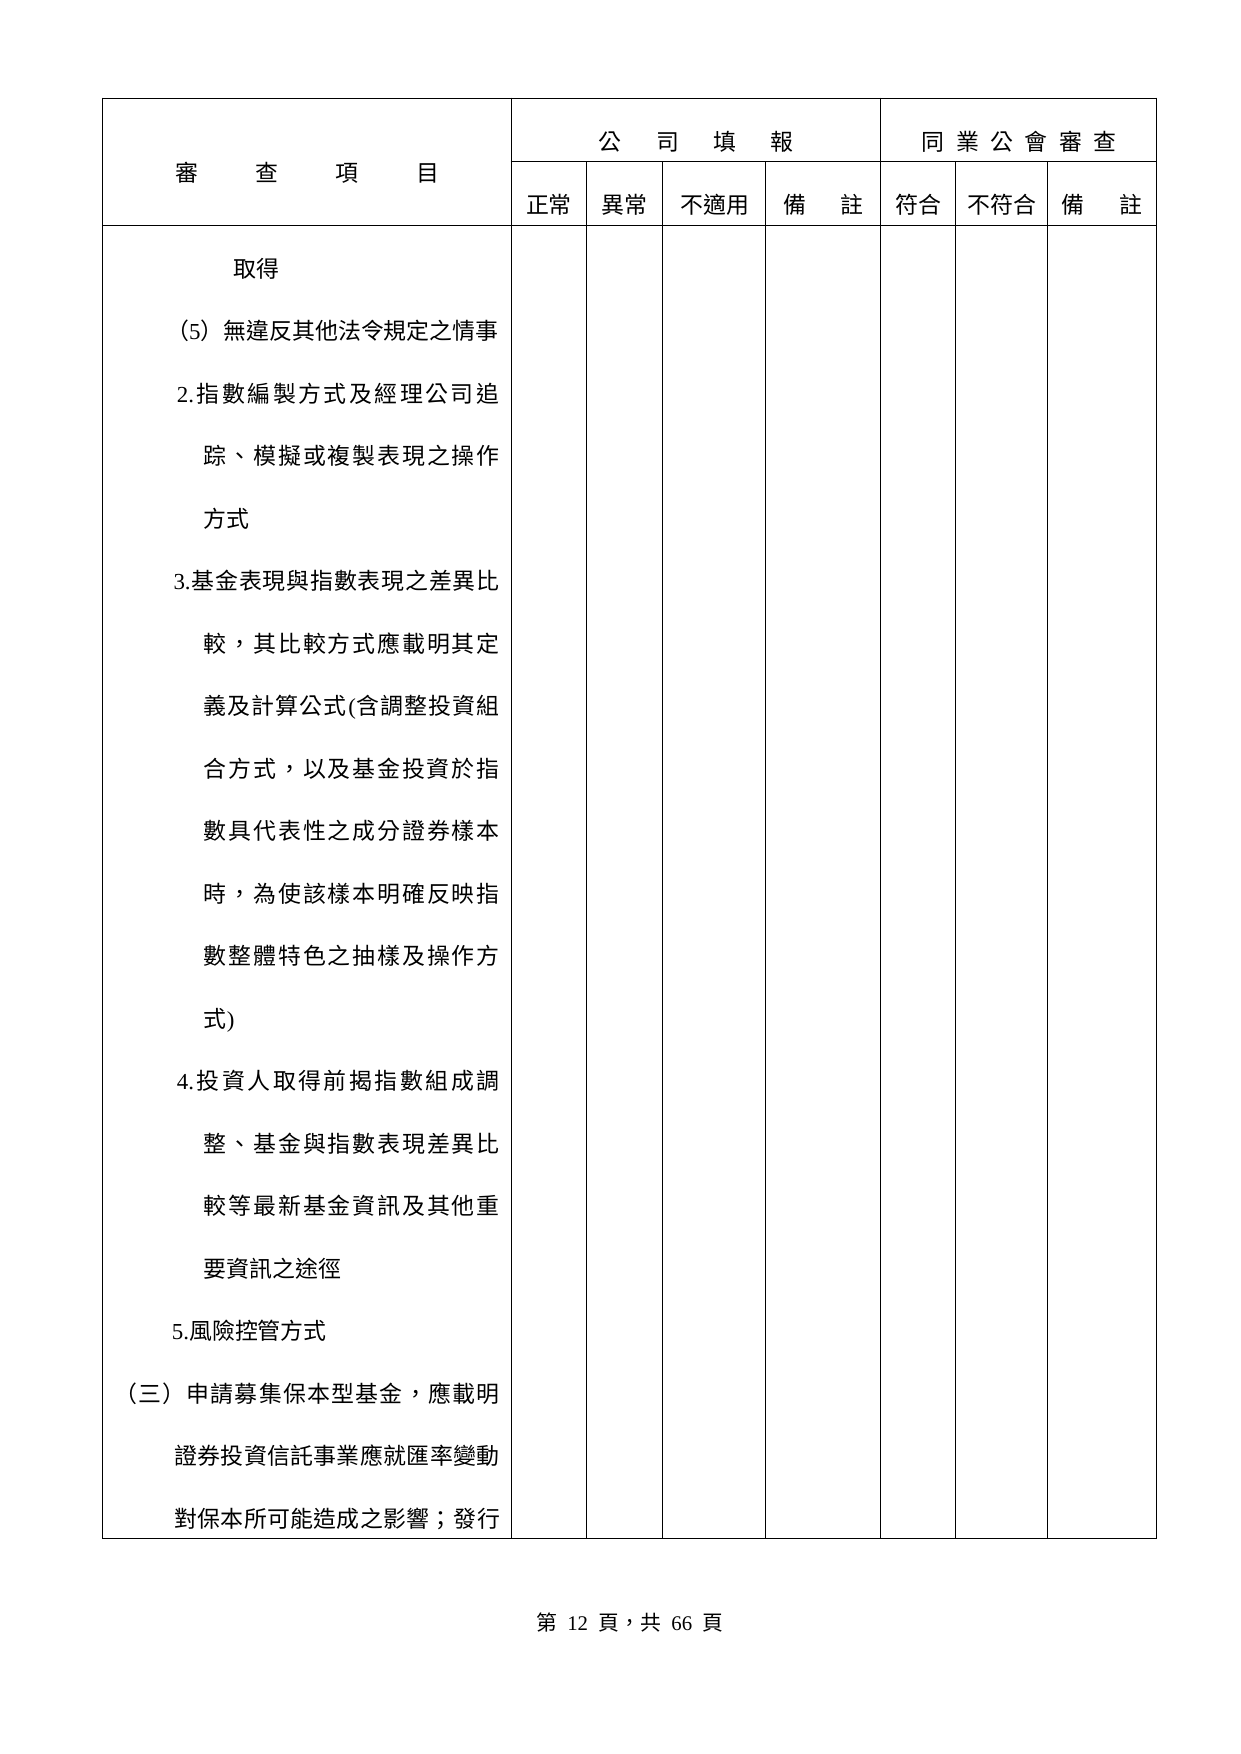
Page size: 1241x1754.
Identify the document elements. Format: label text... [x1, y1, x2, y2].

table_cell 不適用 [663, 162, 765, 224]
table_header 審 查 項 目 [103, 99, 511, 224]
table_cell 不符合 [956, 162, 1047, 224]
table_cell 正常 [512, 162, 586, 224]
table_cell [587, 226, 662, 1538]
table_cell [881, 226, 955, 1538]
table_cell [663, 226, 765, 1538]
table_cell [512, 226, 586, 1538]
table_cell [766, 226, 880, 1538]
table_cell [956, 226, 1047, 1538]
table_header 公 司 填 報 [512, 99, 880, 161]
table_cell 備 註 [1048, 162, 1156, 224]
table_cell 備 註 [766, 162, 880, 224]
table_cell 符合 [881, 162, 955, 224]
table_cell 【發行計畫】（追加募集案不適用） 一、本次募集計畫重要內容： （一）發行額度 （二）投資地區及範圍 （三）投資基本方針、策略、特色及定位 ※固定收益型基金應敘述債券部位Duration之管理政策 ※基金「操作方式」除敘明基金之投資標的外，應說明實際操作方式 ※「避險操作」除敘明匯率避險，應說明因應投資標的之避險方式 ※平衡型基金應敘明債券部位的投資策略 ※組合型基金應敘明投資子基金各類股份之投資決策 ※保本型基金應敘明因應投資人提前買回之處理機制 （四）募集能力與經理能力 （五）預計基金成立時之規模 （六）對公司及證券市場可能產生之影響及其效益之評估 （七）基金保管機構遴選標準與估評過程及結果 ※應檢附保管機構信用評等資料 （八）債券型基金應再載明下列事項： 1.潛在申購客戶之名單與申購金額及其變動風險之評估與管理 2.投資標的與操作方式 3.交易對象評估作業 4.交易及交割管理作業 （九）涉及海外投資應再載明下列事項： 1.取得海外資訊之管道（應載明取得即時資訊之方式；如屬跨國投資者，亦須載明取得各投資國家相關投資資訊之方式 2.海外顧問契約之重要條款 ※應提供所簽訂之海外顧問契約及中譯本 ※契約中應載明國外投資顧問公司提供資訊之內容、頻率及收費方式等 3.海外投資之交易流程、委託交易方式、交割流程及時間 ※基金交割流程圖及時間，已指出流程之時間點，並以文字配合說明流程 4.投信公司委託提供國外投資顧問服務之公司或集團企業提供集中交易服務間接向國外證券商交易，應記載之事項： （1）委託國外投資顧問公司或集團企業之交易流程、委託方式及委託費率 ※委託方式有說明係以電話、傳真或其他方式，及雙方保存方式及保存時間 （2）委託國外投資顧問公司或集團企業之風險控管程序，及國外投資顧問公司或其集團企業機構本身之風險控管程序 （3）國外投資顧問公司或集團企業對國外交易對象之評估作業 委託契約之重要內容： 國外投資顧問公司或集團企業就該基金之投資無決定權，所有交易須由投信公司作成投資決定後方得交付執行 公司有權查閱委託交易細節，所有交易並不得有損及該基金受益人權益之情事 錯帳處理作業及責任歸屬 文件資料保存方式及年限 委託費率 二、 本次募集基金與現有基金投資基本方針及範圍之區隔 三、行銷方式： （一）最近募集3個基金之銷售經驗： 1.該等基金成立時之規模及自然人分散情形 2.經理公司及銷售機構之銷售單位及比例 （二）預計本基金申請成立時自然人投資分散情形 （三）本次銷售機構之遴選過程 四、各類型基金應載明事項： （一）證券投資信託事業申請募集具資產配置理念之傘型基金，應增列各子基金間之關聯性、資產配置理念及風險之區隔，並分析比較其異同點 （二）申請募集指數型基金，應載明下列事項： 1.非以臺灣證券交易所/櫃檯買賣中心自行編製或與國外指數公司合作編製之指數者，檢證並具體說明標的指數符合下列條件： （1）指數編製者應具有編製指數之專業能力及經驗 （2）指數應對所界定之市場具有代表性 （3）指數成分證券應具備分散性及流通性 （4）指數資訊應充分揭露並易於取得 （5）無違反其他法令規定之情事 2.指數編製方式及經理公司追踪、模擬或複製表現之操作方式 3.基金表現與指數表現之差異比較，其比較方式應載明其定義及計算公式(含調整投資組合方式，以及基金投資於指數具代表性之成分證券樣本時，為使該樣本明確反映指數整體特色之抽樣及操作方式) 4.投資人取得前揭指數組成調整、基金與指數表現差異比較等最新基金資訊及其他重要資訊之途徑 5.風險控管方式 （三）申請募集保本型基金，應載明證券投資信託事業應就匯率變動對保本所可能造成之影響；發行保護型之保本基金，應明定因應受益人提前買回處分資產及到期時達成保護本金之相關控管機制，並於公開說明書中揭露 （四）申請募集指數股票型基金，應載明下列事項： 1. 發行人資格之說明 2. 非以臺灣證券交易所/櫃檯買賣中心自行編製或與國外指數公司合作編製之指數者，檢證並具體說明標的指數符合下列條件： （1）指數編製者應具有編製指數之專業能力及經驗 （2）指數應對所界定之市場具有代表性 （3）指數成分證券應具備分散性及流通性 （4）指數資訊應充分揭露並易於取得 （5）無違反其他法令規定之情事 3.國外技術顧問對象之基本資料及發行經驗說明 4.上市交易及實物申購、買回之方式及程序（或其他替代方案） 5.指數編製方式及經理公司複製指數表現之操作方式 6.風險控管方式 7.參與契約之重要內容 （1）簽約主體 （2）參與證券商之資格條件、義務與責任 （3）實物申購相關事宜（或其他替代方式） （4）實物買回相關事宜（或其他替代方式） （5）參與證券商所受報酬之計算相關事宜 （6）參與契約之終止相關事宜 （7）參與契約未規定事項應依相關法令、證券交易所與證券集中保管事業相關規章規定辦理 8.預計基金成立時參與之證券商之名單 （五）申請募集環境、社會及治理（ESG）相關主題基金（下稱ESG基金），應載明下列事項： 1.投資目標與衡量標準： （1）是否參考國際組織發布準則或國內外公認ESG分類或揭露標準設定永續投資目標（如參考國內外公認ESG分類或揭露標準，包括但不限聯合國發布的國際準則、歐盟永續分類標準、GRI及SASB 等國際組織所擬定永續揭露標準）？ （2）基金名稱是否能正確反映永續投資目標，是否具體說明基金名稱與永續投資目標之關聯性？ （3）是否參考國內外公認ESG分類或揭露標準，訂定具體關鍵績效指標衡量被投資公司對環境、社會及治理等面向的表現？ 2.投資策略與方法： （1）基金為達成永續投資目標所採用投資策略為何？（如正面/同業較佳篩選、ESG整合投資分析、永續主題式投資、影響力投資等）？ （2）是否明確說明ESG相關因素之考慮過程（如：過濾因子、指標、評等、第三方認證或標章等）以及衡量這些因素之評估衡量方法（包括環境、社會及治理三個面向分別考慮之評估項目、各項目評分標準、評估項目權重計算方式、分析數據之資料來源）？ （3）是否說明將ESG因素納入投資流程之具體做法？（採用內部或外部ESG分析評估系統？採用的分析評估方法如何衡量被投資公司ESG表現？如何確保在基金投資管理流程中考量被投資公司ESG表現與相關風險？） 3.投資比例配置： （1）基金配置符合ESG投資重點之資產最低投資比率是否已達70%以上？ （2）公司提供基金模擬投資組合，其ESG表現評等分布結果是否合理？ （3）基金投資於高排碳、高汙染、高耗水產業（如水泥、塑膠、鋼鐵、煤礦及石化燃料產業）之比重是否過高？ 4.參考績效指標： （1）如有設定ESG參考績效指標，是否說明所採指標之重要資訊與特性？ （2）參考績效指標如非屬ESG 或永續概念指數，是否說明該指標如何與基金ESG投資重點保持一致？ 5.排除政策：說明基金投資是否訂有排除政策或排除的類型（如避免投資軍火武器、酒類、賭博、色情及煙草行業、違反聯合國全球盟約等標的，或禁止投資主要營業收入來自動力煤開採或電力生產主要來自煤炭的公司）。 6.風險警語：是否考量ESG基金特色訂定相關風險警語（如方法及資料之限制、缺乏標準之分類法、投資選擇之主觀判斷、對第三方資料來源之依賴、對特定ESG投資重點之集中度風險等）。 7.盡職治理參與： （1）是否揭露公司盡職治理報告查詢方法與途徑？ （2）針對基金所適用盡職治理政策及執行方式，包括如何評估是否需要與被投資公司議合，以及透過何種形式與公司進行ESG議題溝通，如被投資公司未對ESG議題作出積極回應，公司採取何種因應措施。 （3）針對基金參與股東會與投票情形，包括基本投票方針，出席股東會與投票紀錄等定期資訊揭露方式。 8.定期揭露：公司年度結束後2個月，每年是否在公司網站上向投資者揭露以下定期評估的資訊? （1）基金資產組成符合所定ESG投資策略與篩選標準之實際投資比重。 （2）如有設定績效參考指標，應比較基金採用ESG篩選標準與績效指標（Benchmark）對成分證券篩選標準兩者間的差異。 （3）基金為達到永續投資重點和目標，而採取盡職治理行動（例如，與被投資公司經營階層互動、參與股東會及行使投票權紀錄等）。 五、其他應載明事項 [103, 226, 511, 1538]
table_cell 異常 [587, 162, 662, 224]
table_header 同 業 公 會 審 查 [881, 99, 1156, 161]
table_cell [1048, 226, 1156, 1538]
